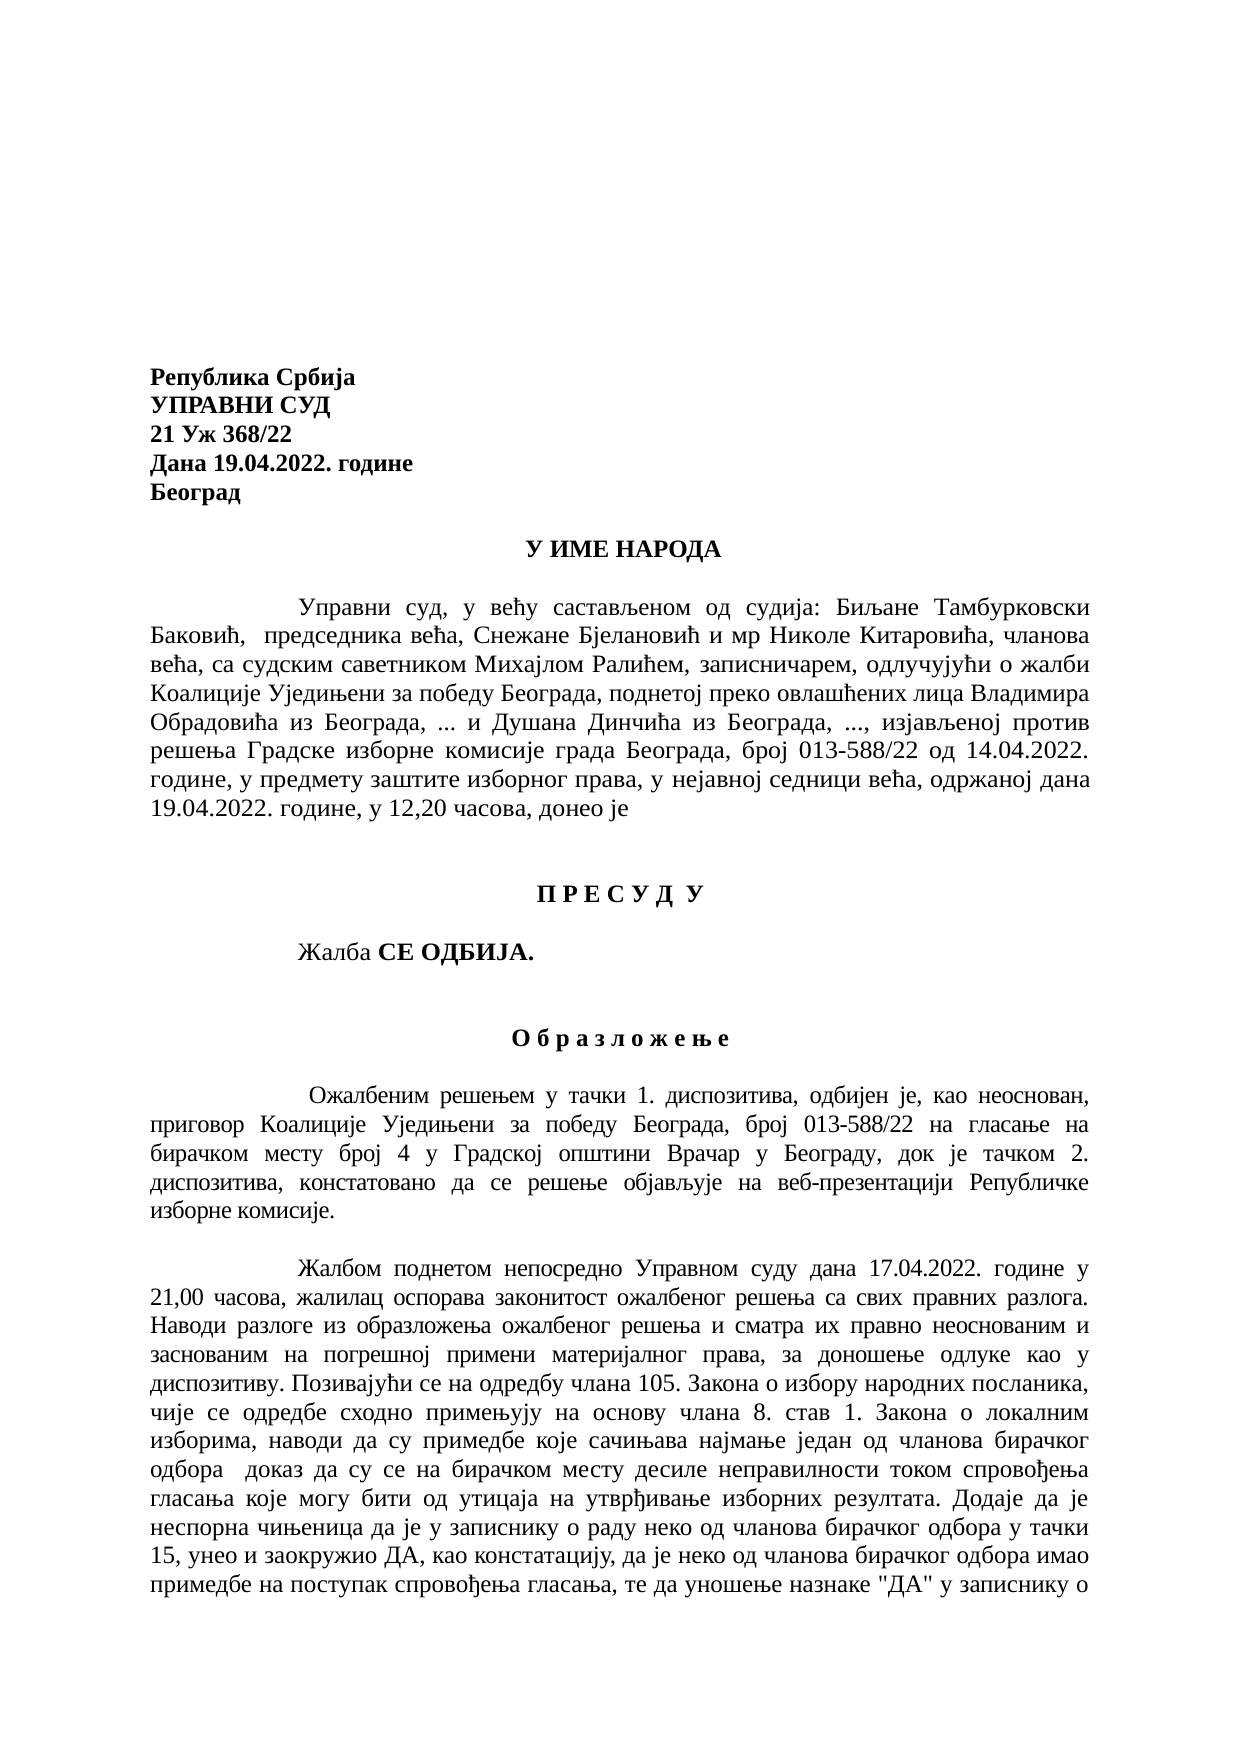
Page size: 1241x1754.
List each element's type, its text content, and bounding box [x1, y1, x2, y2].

text Ожалбеним решењем у тачки 1. диспозитива, одбијен је, као неоснован, приговор Коалиције Уједињени за победу Београда, број 013-588/22 на гласање на бирачком месту број 4 у Градској општини Врачар у Београду, док је тачком 2. диспозитива, констатовано да се решење објављује на веб-презентацији Републичке изборне комисије. [150, 1081, 1090, 1224]
text Жалбом поднетом непосредно Управном суду дана 17.04.2022. године у 21,00 часова, жалилац оспорава законитост ожалбеног решења са свих правних разлога. Наводи разлоге из образложења ожалбеног решења и сматра их правно неоснованим и заснованим на погрешној примени материјалног права, за доношење одлуке као у диспозитиву. Позивајући се на одредбу члана 105. Закона о избору народних посланика, чије се одредбе сходно примењују на основу члана 8. став 1. Закона о локалним изборима, наводи да су примедбе које сачињава најмање један од чланова бирачког одбора доказ да су се на бирачком месту десиле неправилности током спровођења гласања које могу бити од утицаја на утврђивање изборних резултата. Додаје да је неспорна чињеница да је у записнику о раду неко од чланова бирачког одбора у тачки 15, унео и заокружио ДА, као констатацију, да је неко од чланова бирачког одбора имао примедбе на поступак спровођења гласања, те да уношење назнаке "ДА" у записнику о [150, 1253, 1090, 1598]
text 21 Уж 368/22 [150, 419, 1090, 448]
text У ИМЕ НАРОДА [150, 534, 1090, 563]
text П Р Е С У Д У [150, 879, 1090, 908]
text УПРАВНИ СУД [150, 391, 1090, 419]
text О б р а з л о ж е њ е [150, 1023, 1090, 1052]
text Београд [150, 477, 1090, 506]
text Управни суд, у већу састављеном од судија: Биљане Тамбурковски Баковић, председника већа, Снежане Бјелановић и мр Николе Китаровића, чланова већа, са судским саветником Михајлом Ралићем, записничарем, одлучујући о жалби Коалиције Уједињени за победу Београда, поднетој преко овлашћених лица Владимира Обрадовића из Београда, ... и Душана Динчића из Београда, ..., изјављеној против решења Градске изборне комисије града Београда, број 013-588/22 од 14.04.2022. године, у предмету заштите изборног права, у нејавној седници већа, одржаној дана 19.04.2022. године, у 12,20 часова, донео је [150, 592, 1090, 822]
text Жалба СЕ ОДБИЈА. [150, 937, 1090, 966]
text Република Србија [150, 148, 1090, 391]
text Дана 19.04.2022. године [150, 448, 1090, 477]
